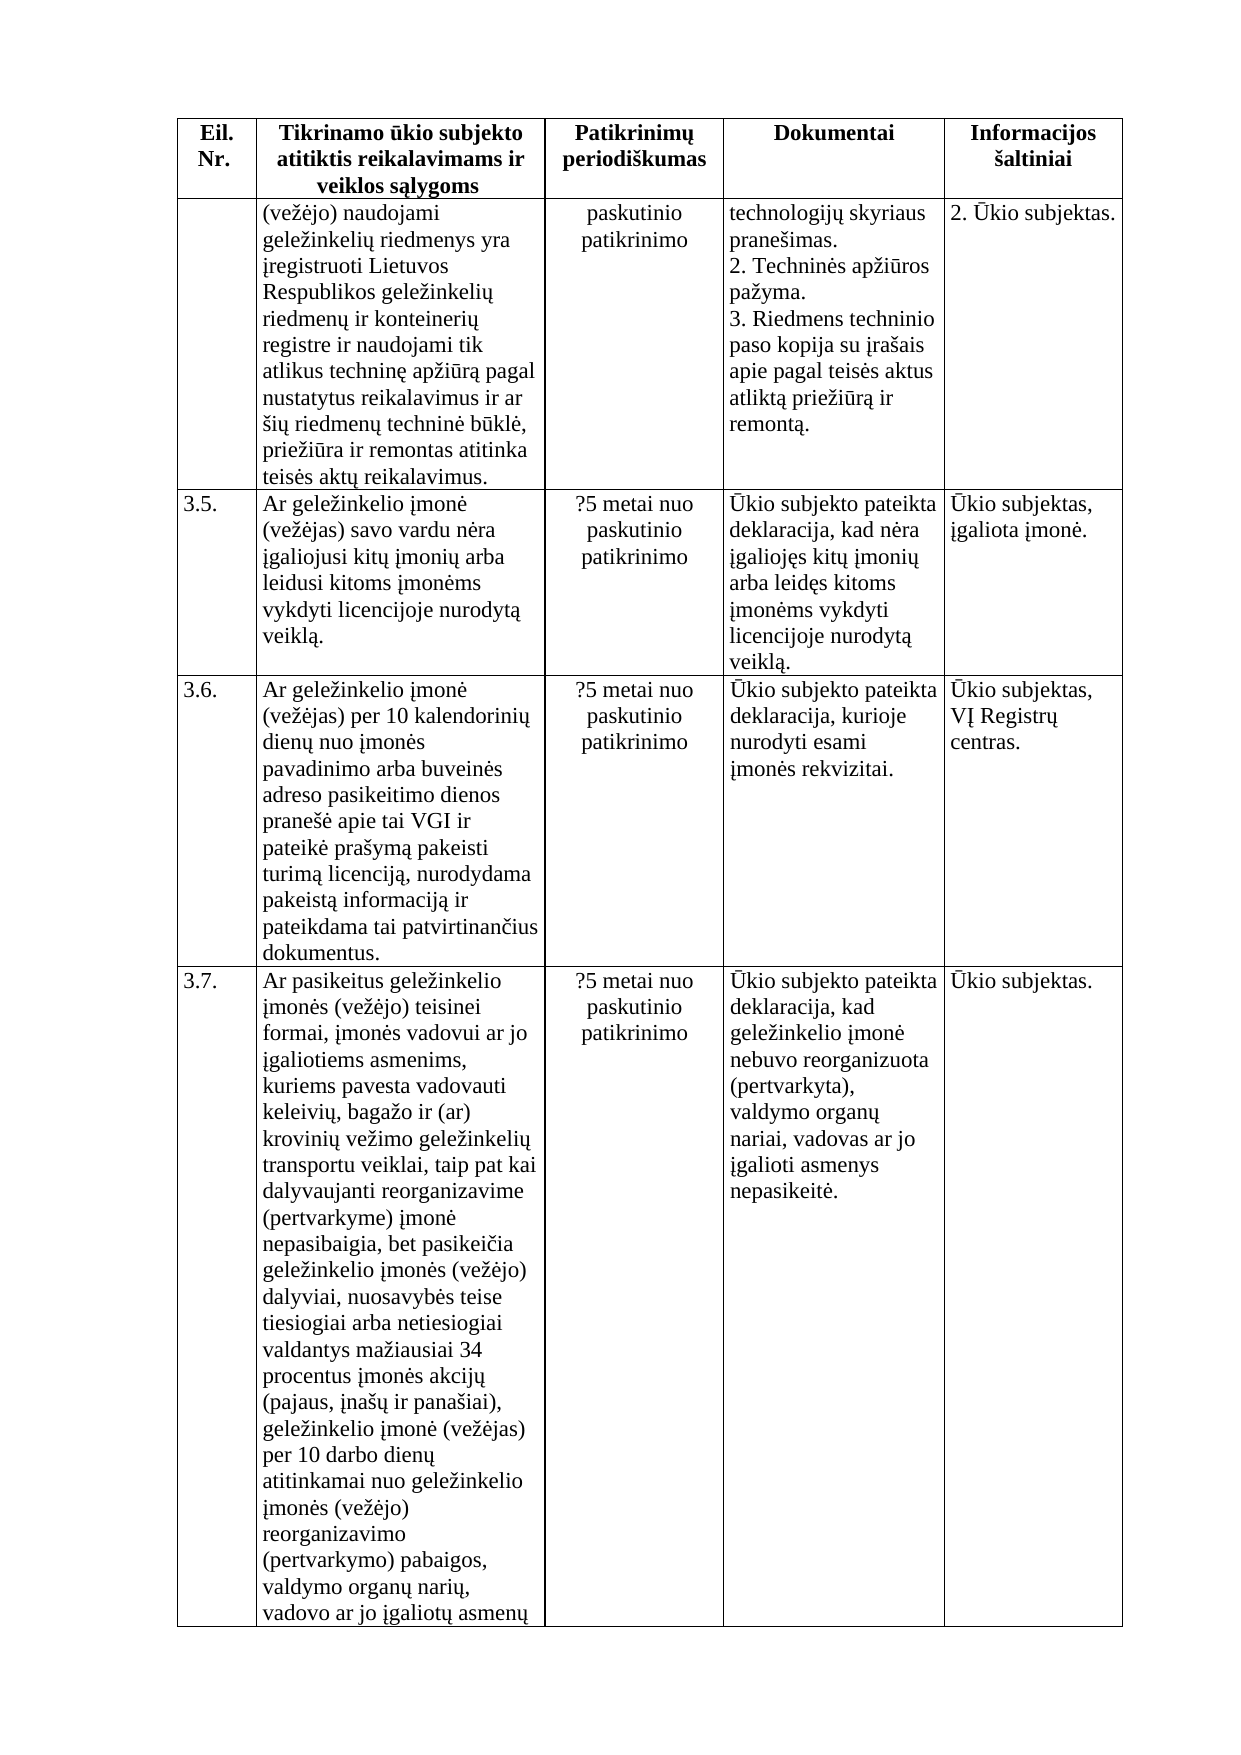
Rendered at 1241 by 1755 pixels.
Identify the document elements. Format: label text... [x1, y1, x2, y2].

table_cell <=?5 metai nuo paskutinio patikrinimo [546, 490, 723, 675]
table_cell Ar pasikeitus geležinkelio įmonės (vežėjo) teisinei formai, įmonės vadovui ar jo įgaliotiems asmenims, kuriems pavesta vadovauti keleivių, bagažo ir (ar) krovinių vežimo geležinkelių transportu veiklai, taip pat kai dalyvaujanti reorganizavime (pertvarkyme) įmonė nepasibaigia, bet pasikeičia geležinkelio įmonės (vežėjo) dalyviai, nuosavybės teise tiesiogiai arba netiesiogiai valdantys mažiausiai 34 procentus įmonės akcijų (pajaus, įnašų ir panašiai), geležinkelio įmonė (vežėjas) per 10 darbo dienų atitinkamai nuo geležinkelio įmonės (vežėjo) reorganizavimo (pertvarkymo) pabaigos, valdymo organų narių, vadovo ar jo įgaliotų asmenų [257, 967, 544, 1626]
table_cell Ūkio subjektas, VĮ Registrų centras. [945, 676, 1122, 966]
table_cell <=?5 metai nuo paskutinio patikrinimo [546, 199, 723, 489]
table_cell <=?5 metai nuo paskutinio patikrinimo [546, 676, 723, 966]
table_cell <=?5 metai nuo paskutinio patikrinimo [546, 967, 723, 1626]
table_cell Ūkio subjekto pateikta deklaracija, kurioje nurodyti esami įmonės rekvizitai. [724, 676, 944, 966]
table_cell Ūkio subjektas, įgaliota įmonė. [945, 490, 1122, 675]
table_header Eil. Nr. [178, 119, 256, 198]
table_cell 3.6. [178, 676, 256, 966]
table_cell 3.5. [178, 490, 256, 675]
table_header Informacijos šaltiniai [945, 119, 1122, 198]
table_cell 3.7. [178, 967, 256, 1626]
table_cell Ar geležinkelio įmonė (vežėjas) savo vardu nėra įgaliojusi kitų įmonių arba leidusi kitoms įmonėms vykdyti licencijoje nurodytą veiklą. [257, 490, 544, 675]
table_cell Ūkio subjekto pateikta deklaracija, kad geležinkelio įmonė nebuvo reorganizuota (pertvarkyta), valdymo organų nariai, vadovas ar jo įgalioti asmenys nepasikeitė. [724, 967, 944, 1626]
table_header Dokumentai [724, 119, 944, 198]
table_cell [178, 199, 256, 489]
table_cell Ūkio subjektas. [945, 967, 1122, 1626]
table_header Tikrinamo ūkio subjekto atitiktis reikalavimams ir veiklos sąlygoms [257, 119, 544, 198]
table_cell 2. Ūkio subjektas. [945, 199, 1122, 489]
table_cell technologijų skyriaus pranešimas. 2. Techninės apžiūros pažyma. 3. Riedmens techninio paso kopija su įrašais apie pagal teisės aktus atliktą priežiūrą ir remontą. [724, 199, 944, 489]
table_cell (vežėjo) naudojami geležinkelių riedmenys yra įregistruoti Lietuvos Respublikos geležinkelių riedmenų ir konteinerių registre ir naudojami tik atlikus techninę apžiūrą pagal nustatytus reikalavimus ir ar šių riedmenų techninė būklė, priežiūra ir remontas atitinka teisės aktų reikalavimus. [257, 199, 544, 489]
table_cell Ūkio subjekto pateikta deklaracija, kad nėra įgaliojęs kitų įmonių arba leidęs kitoms įmonėms vykdyti licencijoje nurodytą veiklą. [724, 490, 944, 675]
table_header Patikrinimų periodiškumas [546, 119, 723, 198]
table_cell Ar geležinkelio įmonė (vežėjas) per 10 kalendorinių dienų nuo įmonės pavadinimo arba buveinės adreso pasikeitimo dienos pranešė apie tai VGI ir pateikė prašymą pakeisti turimą licenciją, nurodydama pakeistą informaciją ir pateikdama tai patvirtinančius dokumentus. [257, 676, 544, 966]
